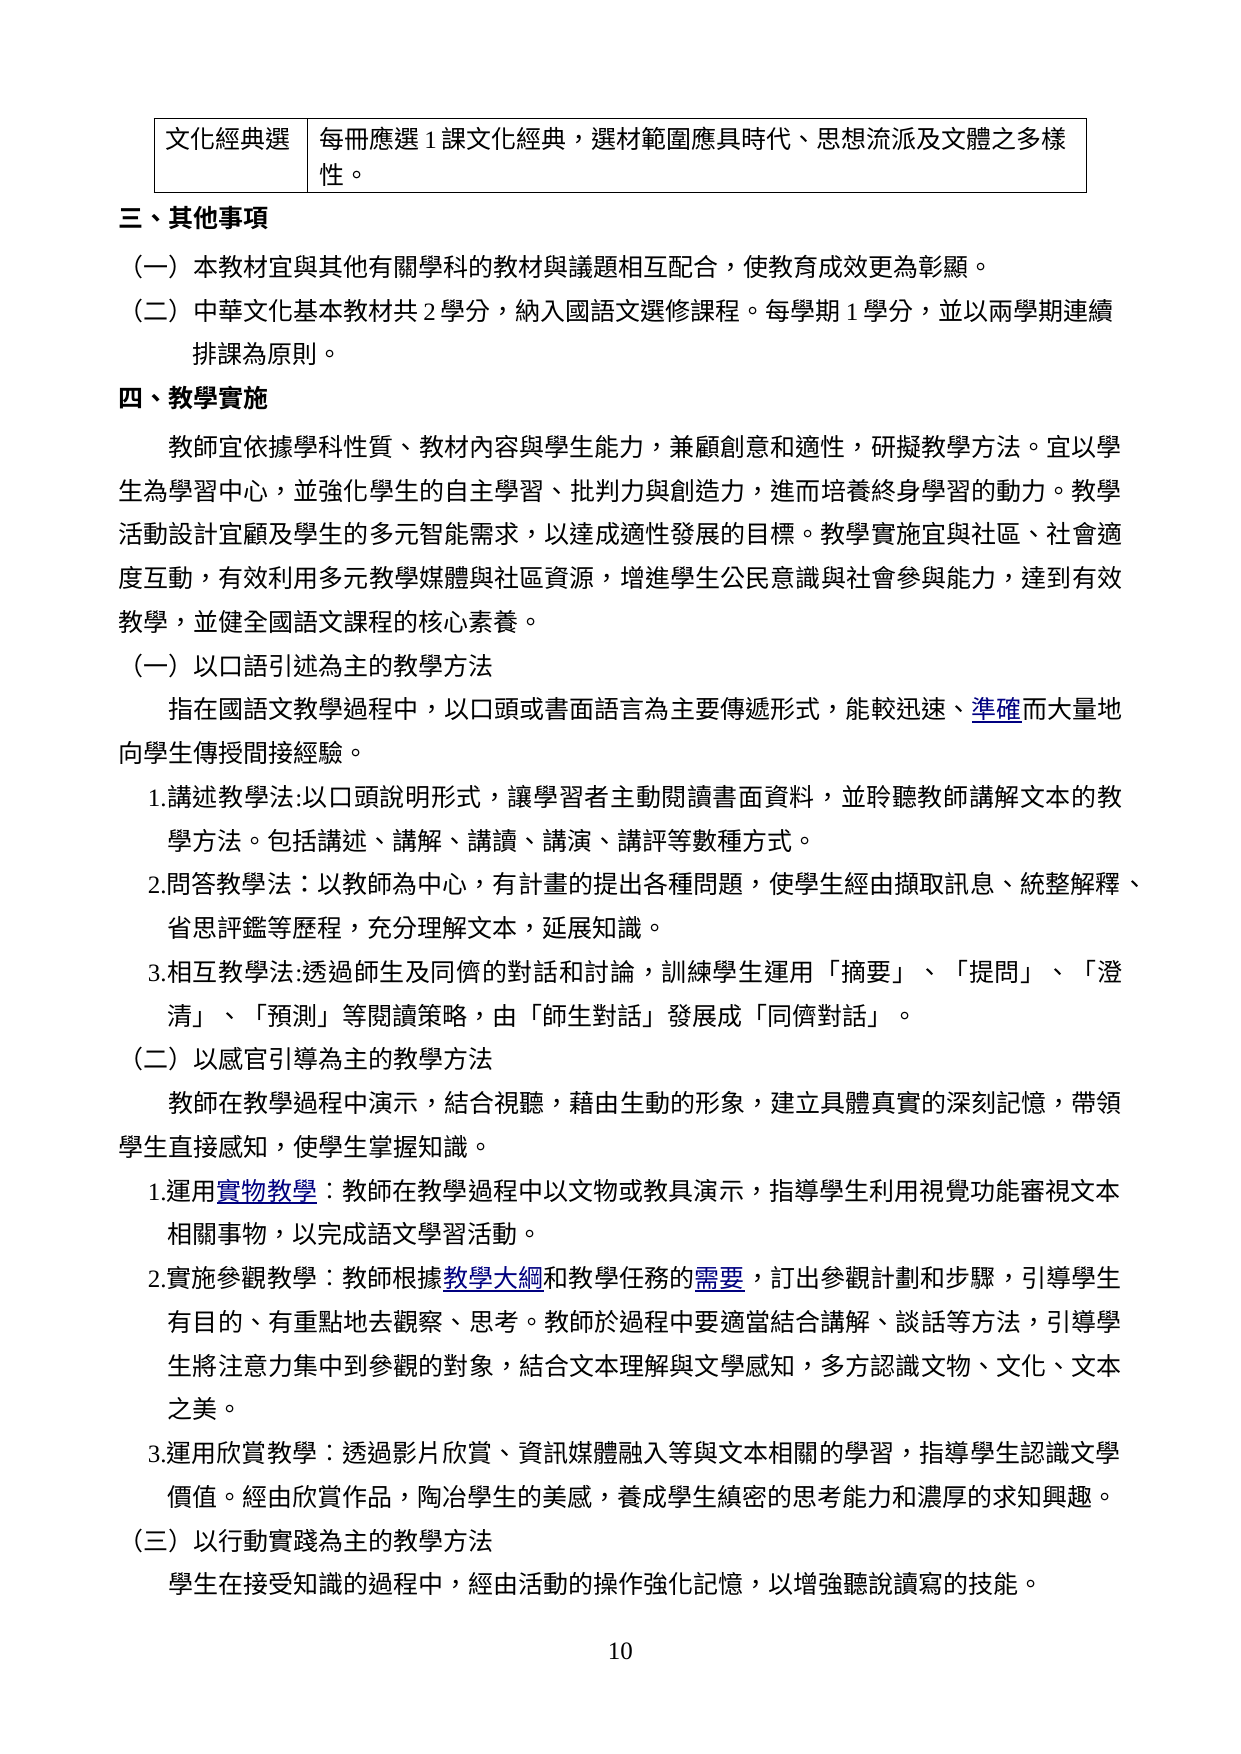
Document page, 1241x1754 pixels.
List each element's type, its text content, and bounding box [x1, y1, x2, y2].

text 教師在教學過程中演示，結合視聽，藉由生動的形象，建立具體真實的深刻記憶，帶領學生直接感知，使學生掌握知識。 [118, 1078, 1122, 1165]
text 1.運用實物教學︰教師在教學過程中以文物或教具演示，指導學生利用視覺功能審視文本相關事物，以完成語文學習活動。 [148, 1165, 1122, 1253]
text 2.實施參觀教學︰教師根據教學大綱和教學任務的需要，訂出參觀計劃和步驟，引導學生有目的、有重點地去觀察、思考。教師於過程中要適當結合講解、談話等方法，引導學生將注意力集中到參觀的對象，結合文本理解與文學感知，多方認識文物、文化、文本之美。 [148, 1253, 1122, 1428]
text （三）以行動實踐為主的教學方法 [118, 1515, 1122, 1559]
text （一）以口語引述為主的教學方法 [118, 640, 1122, 684]
text （二）中華文化基本教材共2學分，納入國語文選修課程。每學期1學分，並以兩學期連續排課為原則。 [118, 285, 1122, 373]
table_cell 每冊應選1課文化經典，選材範圍應具時代、思想流派及文體之多樣性。 [308, 119, 1086, 192]
text 指在國語文教學過程中，以口頭或書面語言為主要傳遞形式，能較迅速、準確而大量地向學生傳授間接經驗。 [118, 684, 1122, 771]
text 3.相互教學法:透過師生及同儕的對話和討論，訓練學生運用「摘要」、「提問」、「澄清」、「預測」等閱讀策略，由「師生對話」發展成「同儕對話」。 [148, 946, 1122, 1034]
text 2.問答教學法：以教師為中心，有計畫的提出各種問題，使學生經由擷取訊息、統整解釋、省思評鑑等歷程，充分理解文本，延展知識。 [148, 859, 1122, 946]
text 3.運用欣賞教學︰透過影片欣賞、資訊媒體融入等與文本相關的學習，指導學生認識文學價值。經由欣賞作品，陶冶學生的美感，養成學生縝密的思考能力和濃厚的求知興趣。 [148, 1428, 1122, 1515]
text 四、教學實施 [118, 373, 1122, 416]
text 教師宜依據學科性質、教材內容與學生能力，兼顧創意和適性，研擬教學方法。宜以學生為學習中心，並強化學生的自主學習、批判力與創造力，進而培養終身學習的動力。教學活動設計宜顧及學生的多元智能需求，以達成適性發展的目標。教學實施宜與社區、社會適度互動，有效利用多元教學媒體與社區資源，增進學生公民意識與社會參與能力，達到有效教學，並健全國語文課程的核心素養。 [118, 421, 1122, 640]
text （二）以感官引導為主的教學方法 [118, 1034, 1122, 1078]
text 三、其他事項 [118, 193, 1122, 236]
text 學生在接受知識的過程中，經由活動的操作強化記憶，以增強聽說讀寫的技能。 [118, 1559, 1122, 1603]
text 1.講述教學法:以口頭說明形式，讓學習者主動閱讀書面資料，並聆聽教師講解文本的教學方法。包括講述、講解、講讀、講演、講評等數種方式。 [148, 771, 1122, 859]
text （一）本教材宜與其他有關學科的教材與議題相互配合，使教育成效更為彰顯。 [118, 241, 1122, 285]
table_cell 文化經典選 [155, 119, 307, 192]
